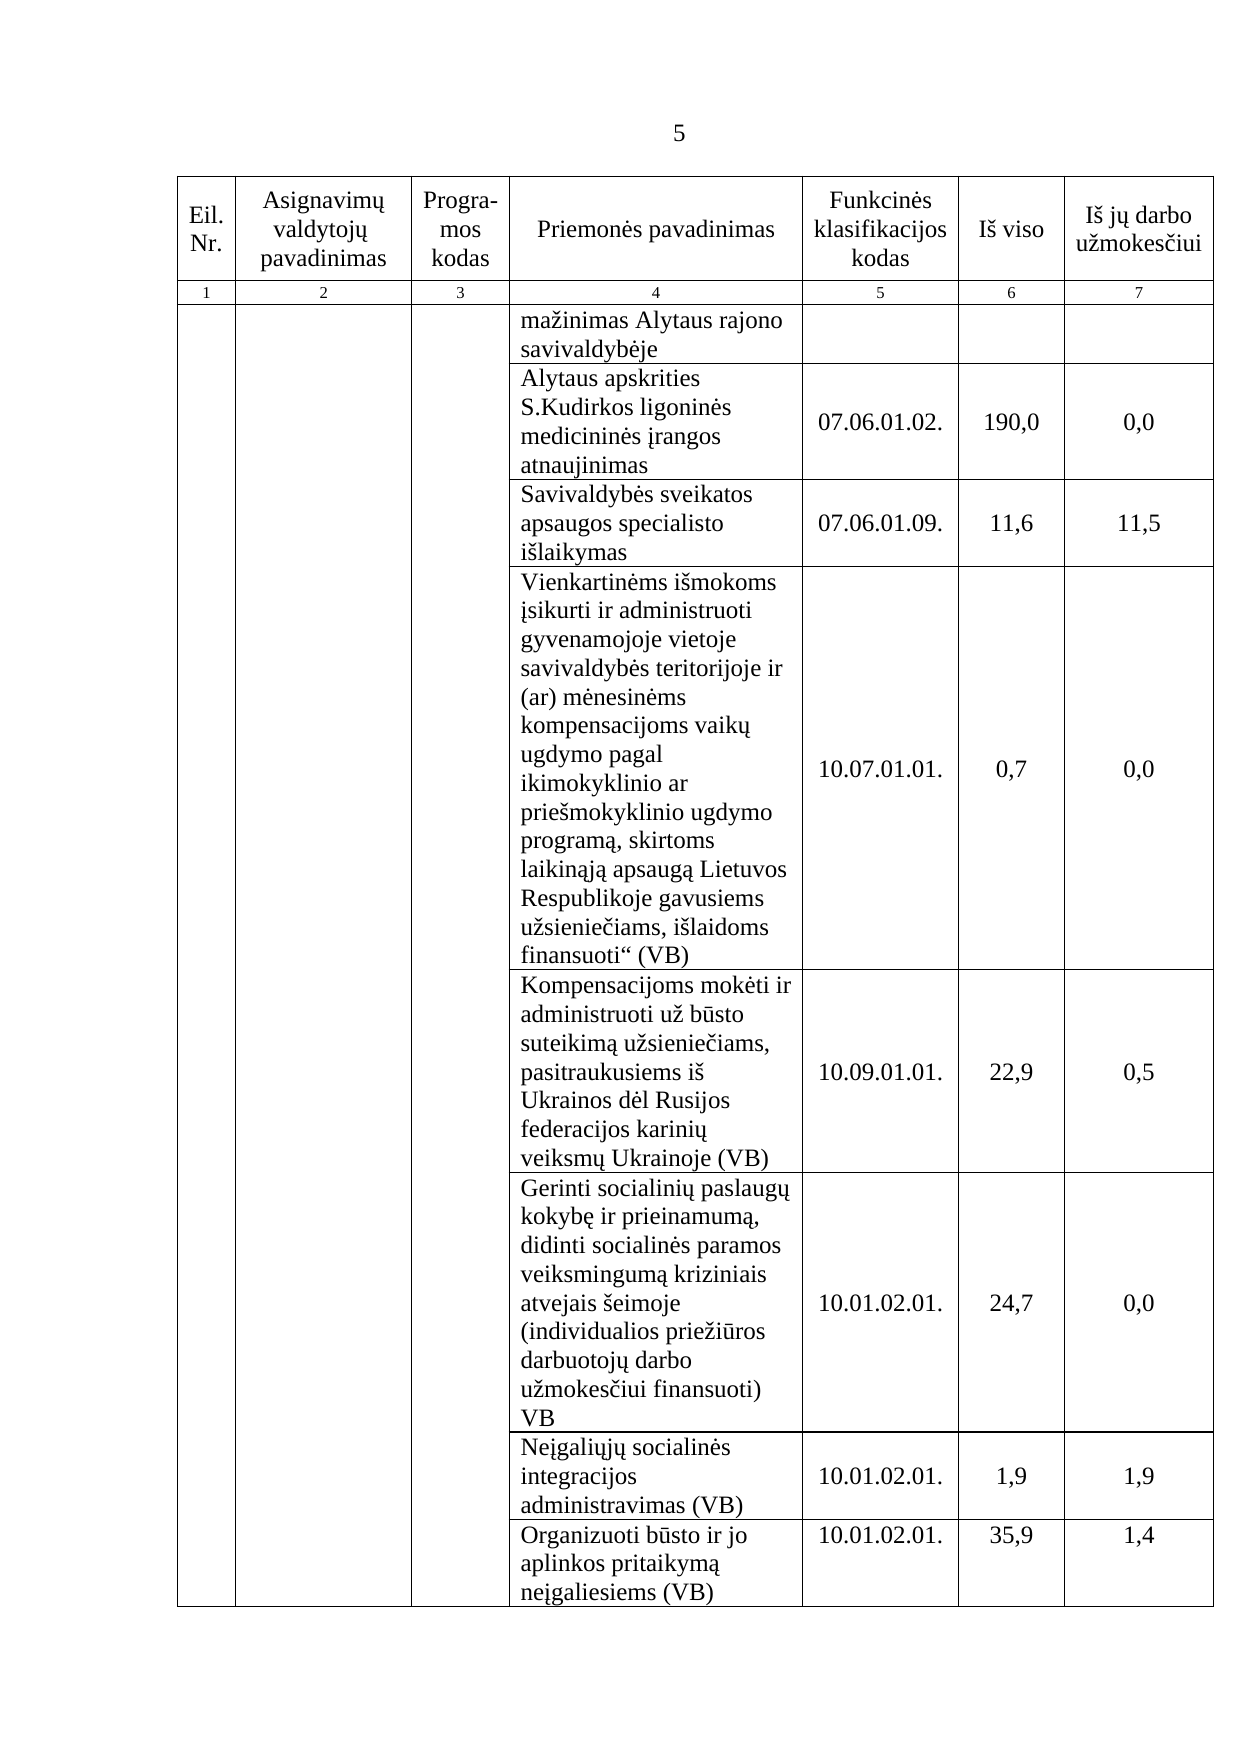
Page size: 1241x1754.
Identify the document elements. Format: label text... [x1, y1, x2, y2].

table_cell 5 [803, 281, 958, 304]
table_cell [1065, 305, 1213, 362]
table_cell 10.07.01.01. [803, 567, 958, 969]
table_header Priemonės pavadinimas [510, 177, 802, 280]
table_cell 11,6 [959, 480, 1064, 566]
table_cell 0,7 [959, 567, 1064, 969]
table_cell 0,0 [1065, 567, 1213, 969]
table_cell 0,5 [1065, 970, 1213, 1172]
table_cell 10.09.01.01. [803, 970, 958, 1172]
table_cell 1,9 [959, 1433, 1064, 1519]
table_header Iš jų darbo užmokesčiui [1065, 177, 1213, 280]
table_cell [236, 305, 411, 1606]
table_cell 190,0 [959, 364, 1064, 478]
table_cell 11,5 [1065, 480, 1213, 566]
table_cell Gerinti socialinių paslaugų kokybę ir prieinamumą, didinti socialinės paramos veiksmingumą kriziniais atvejais šeimoje (individualios priežiūros darbuotojų darbo užmokesčiui finansuoti) VB [510, 1173, 802, 1431]
table_cell 35,9 [959, 1520, 1064, 1606]
table_cell 0,0 [1065, 364, 1213, 478]
table_header Progra-mos kodas [412, 177, 509, 280]
table_cell 2 [236, 281, 411, 304]
table_cell 07.06.01.02. [803, 364, 958, 478]
table_cell 07.06.01.09. [803, 480, 958, 566]
table_cell 1 [178, 281, 235, 304]
table_cell 10.01.02.01. [803, 1520, 958, 1606]
table_header Asignavimų valdytojų pavadinimas [236, 177, 411, 280]
table_cell Neįgaliųjų socialinės integracijos administravimas (VB) [510, 1433, 802, 1519]
table_cell 1,4 [1065, 1520, 1213, 1606]
table_header Iš viso [959, 177, 1064, 280]
table_cell [178, 305, 235, 1606]
table_cell 7 [1065, 281, 1213, 304]
table_cell 10.01.02.01. [803, 1173, 958, 1431]
table_header Funkcinės klasifikacijos kodas [803, 177, 958, 280]
table_cell Kompensacijoms mokėti ir administruoti už būsto suteikimą užsieniečiams, pasitraukusiems iš Ukrainos dėl Rusijos federacijos karinių veiksmų Ukrainoje (VB) [510, 970, 802, 1172]
table_cell Organizuoti būsto ir jo aplinkos pritaikymą neįgaliesiems (VB) [510, 1520, 802, 1606]
table_cell 4 [510, 281, 802, 304]
table_cell Alytaus apskrities S.Kudirkos ligoninės medicininės įrangos atnaujinimas [510, 364, 802, 478]
table_cell 10.01.02.01. [803, 1433, 958, 1519]
table_cell mažinimas Alytaus rajono savivaldybėje [510, 305, 802, 362]
table_cell 6 [959, 281, 1064, 304]
table_cell Savivaldybės sveikatos apsaugos specialisto išlaikymas [510, 480, 802, 566]
table_cell 24,7 [959, 1173, 1064, 1431]
table_cell [959, 305, 1064, 362]
table_cell 0,0 [1065, 1173, 1213, 1431]
table_cell [803, 305, 958, 362]
table_header Eil. Nr. [178, 177, 235, 280]
table_cell 1,9 [1065, 1433, 1213, 1519]
table_cell 3 [412, 281, 509, 304]
table_cell [412, 305, 509, 1606]
table_cell 22,9 [959, 970, 1064, 1172]
table_cell Vienkartinėms išmokoms įsikurti ir administruoti gyvenamojoje vietoje savivaldybės teritorijoje ir (ar) mėnesinėms kompensacijoms vaikų ugdymo pagal ikimokyklinio ar priešmokyklinio ugdymo programą, skirtoms laikinąją apsaugą Lietuvos Respublikoje gavusiems užsieniečiams, išlaidoms finansuoti“ (VB) [510, 567, 802, 969]
